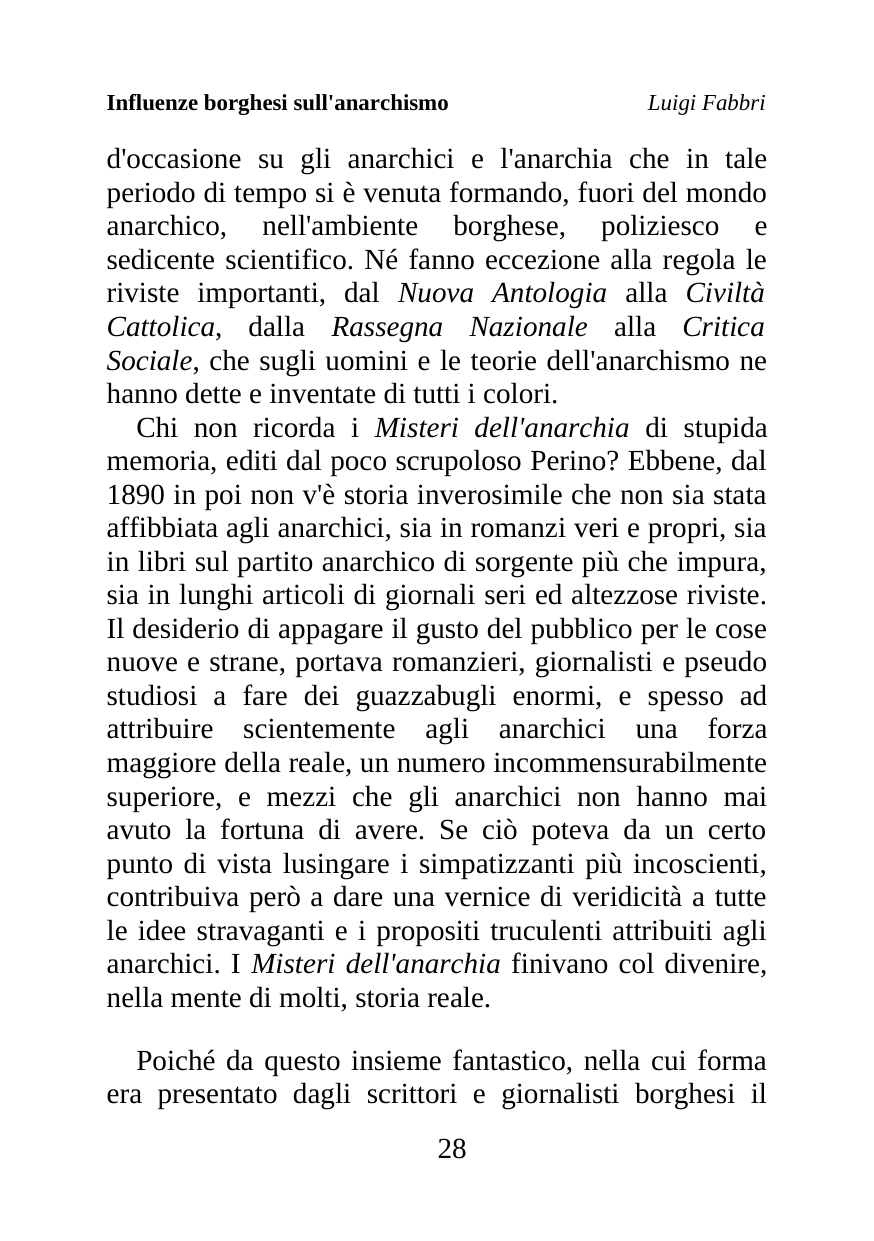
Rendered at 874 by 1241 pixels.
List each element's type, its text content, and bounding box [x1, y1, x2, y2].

text Chi non ricorda i Misteri dell'anarchia di stupida memoria, editi dal poco scrupoloso Perino? Ebbene, dal 1890 in poi non v'è storia inverosimile che non sia stata affibbiata agli anarchici, sia in romanzi veri e propri, sia in libri sul partito anarchico di sorgente più che impura, sia in lunghi articoli di giornali seri ed altezzose riviste. Il desiderio di appagare il gusto del pubblico per le cose nuove e strane, portava romanzieri, giornalisti e pseudo studiosi a fare dei guazzabugli enormi, e spesso ad attribuire scientemente agli anarchici una forza maggiore della reale, un numero incommensurabilmente superiore, e mezzi che gli anarchici non hanno mai avuto la fortuna di avere. Se ciò poteva da un certo punto di vista lusingare i simpatizzanti più incoscienti, contribuiva però a dare una vernice di veridicità a tutte le idee stravaganti e i propositi truculenti attribuiti agli anarchici. I Misteri dell'anarchia finivano col divenire, nella mente di molti, storia reale. [106, 410, 768, 1013]
text d'occasione su gli anarchici e l'anarchia che in tale periodo di tempo si è venuta formando, fuori del mondo anarchico, nell'ambiente borghese, poliziesco e sedicente scientifico. Né fanno eccezione alla regola le riviste importanti, dal Nuova Antologia alla Civiltà Cattolica, dalla Rassegna Nazionale alla Critica Sociale, che sugli uomini e le teorie dell'anarchismo ne hanno dette e inventate di tutti i colori. [106, 141, 768, 410]
text Poiché da questo insieme fantastico, nella cui forma era presentato dagli scrittori e giornalisti borghesi il [106, 1043, 768, 1110]
